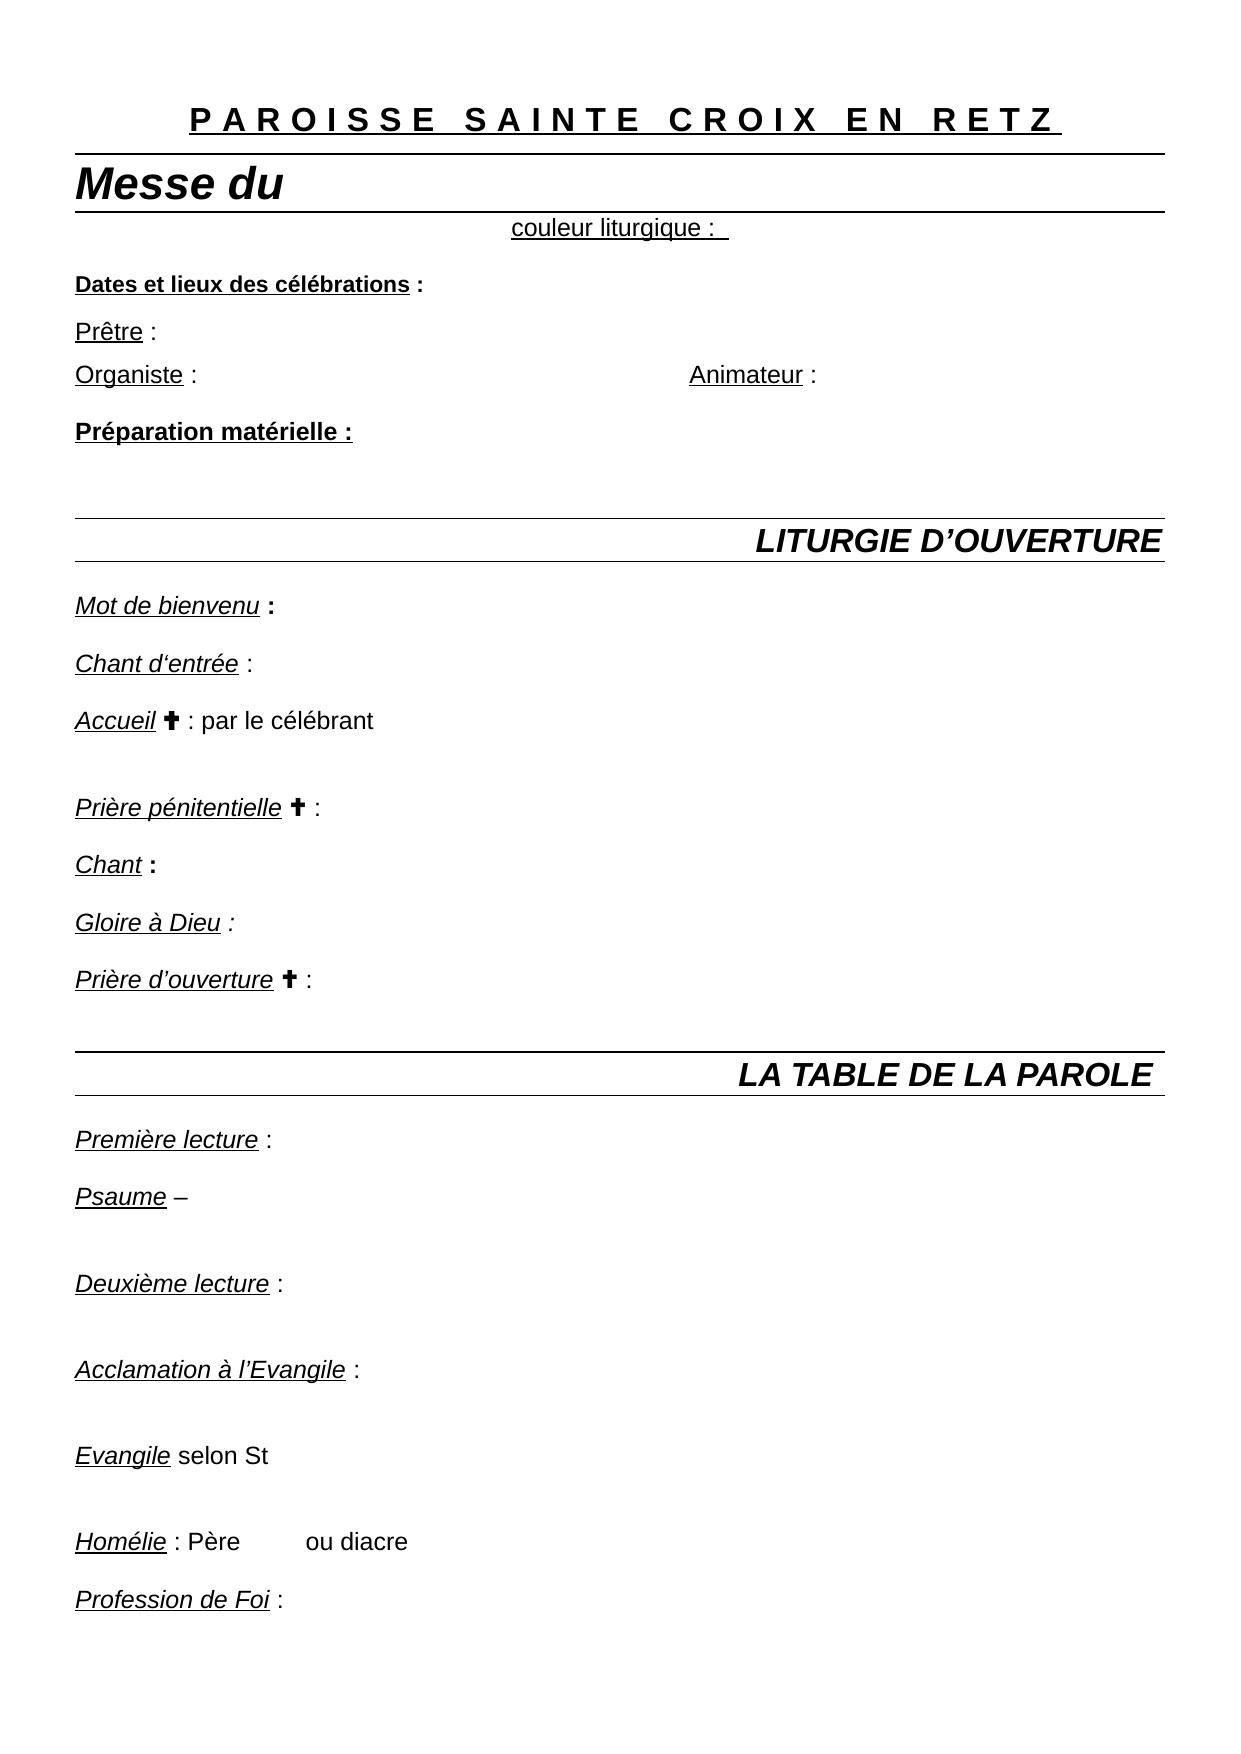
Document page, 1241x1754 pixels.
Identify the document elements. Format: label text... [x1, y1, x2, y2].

text Psaume – [75, 1182, 1165, 1211]
text Prière d’ouverture  : [75, 965, 1165, 994]
text Chant : [75, 850, 1165, 879]
text Messe du [75, 155, 1165, 211]
list Chant d‘entrée : [75, 649, 1165, 677]
subtitle LITURGIE D’OUVERTURE [75, 519, 1165, 561]
text Préparation matérielle : [75, 417, 1165, 446]
subtitle LA TABLE DE LA PAROLE [75, 1053, 1165, 1095]
text Evangile selon St [75, 1441, 1165, 1470]
text Prière pénitentielle  : [75, 792, 1165, 821]
text Acclamation à l’Evangile : [75, 1355, 1165, 1384]
text Première lecture : [75, 1125, 1165, 1154]
text couleur liturgique : [75, 213, 1165, 242]
text Gloire à Dieu : [75, 908, 1165, 936]
subtitle Homélie : Père ou diacre [75, 1527, 1165, 1556]
text Paroisse SAINte CROIX EN RETZ [75, 99, 1165, 138]
text Organiste : Animateur : [75, 359, 1165, 388]
text Deuxième lecture : [75, 1269, 1165, 1297]
text Prêtre : [75, 316, 1165, 345]
text Accueil  : par le célébrant [75, 706, 1165, 735]
text Mot de bienvenu : [75, 591, 1165, 620]
text Profession de Foi : [75, 1585, 1165, 1614]
text Dates et lieux des célébrations : [75, 271, 1165, 297]
